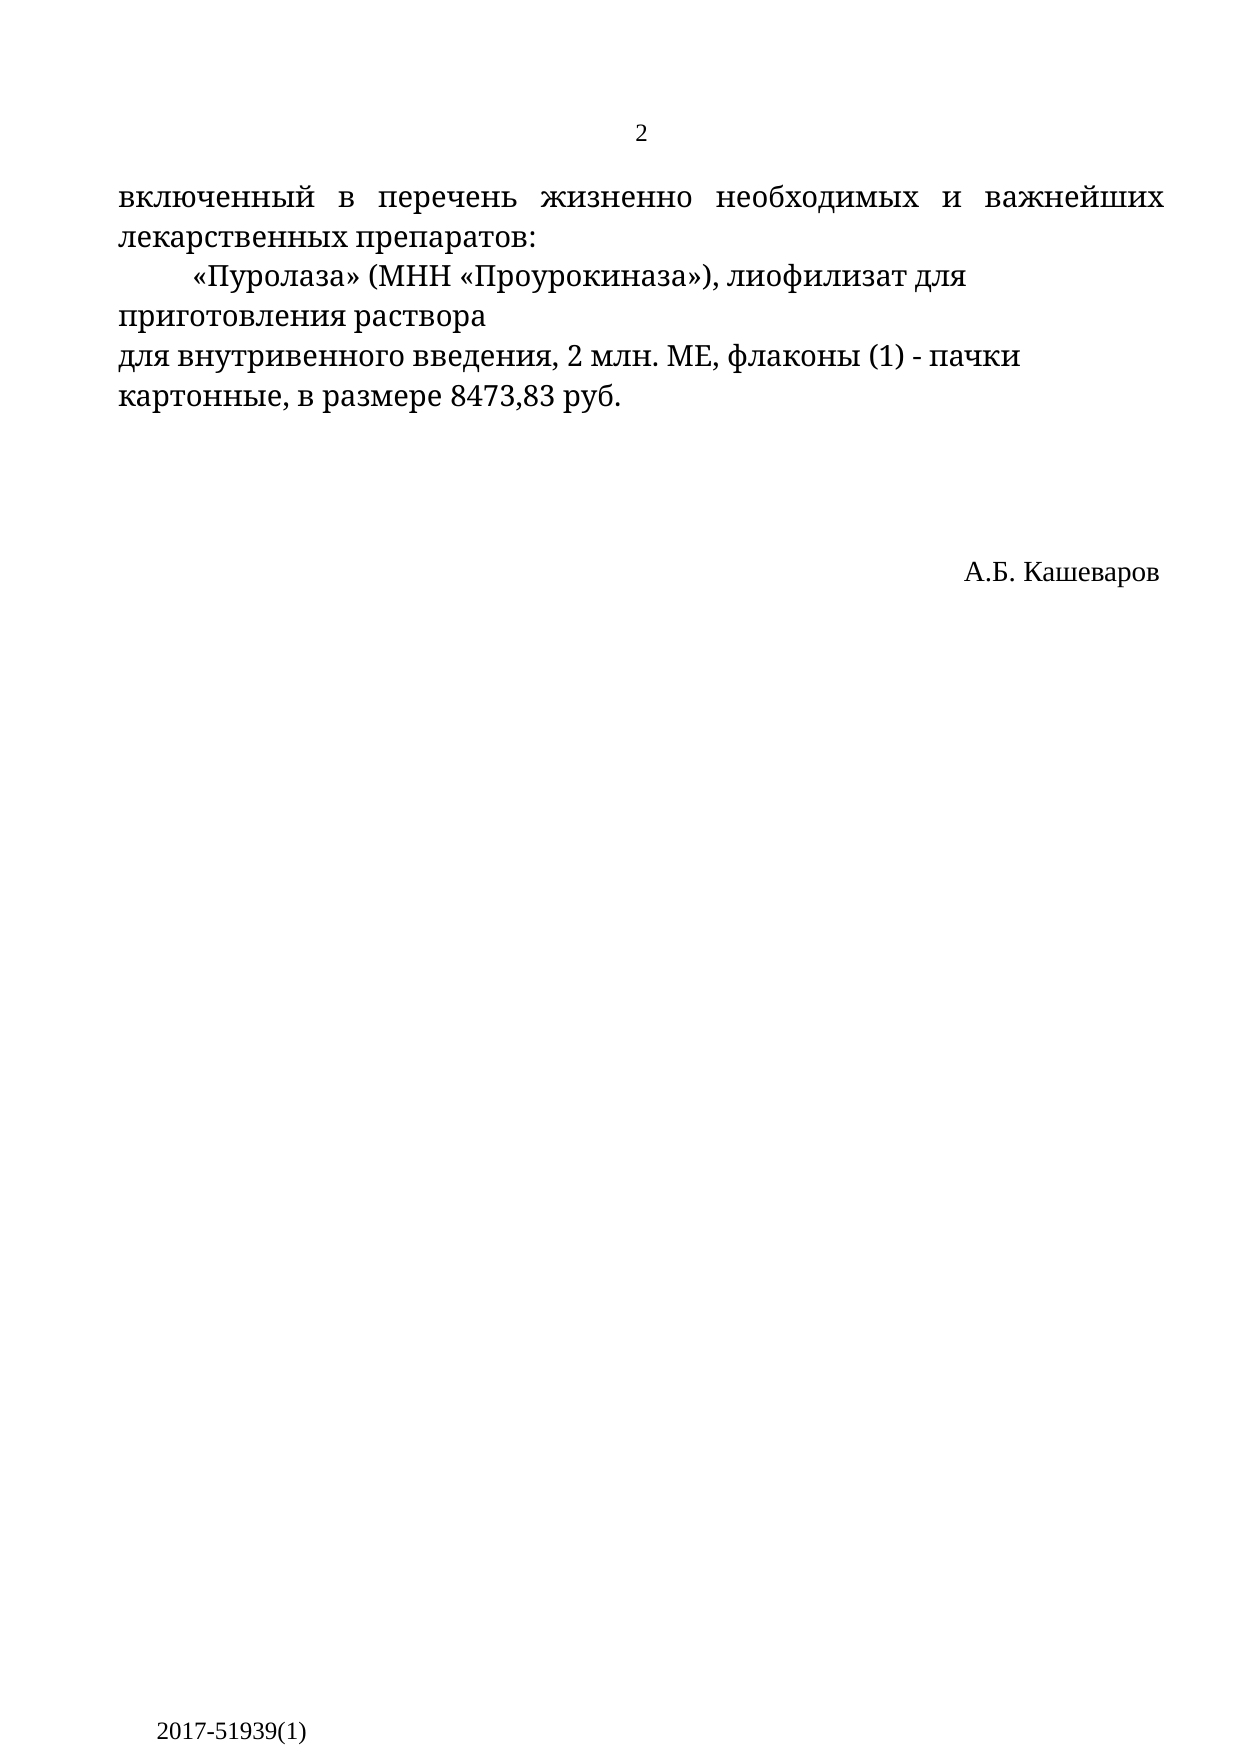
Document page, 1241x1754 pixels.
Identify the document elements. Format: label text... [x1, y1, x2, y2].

table_header [349, 515, 821, 694]
table_header [118, 515, 349, 694]
text для внутривенного введения, 2 млн. МЕ, флаконы (1) - пачки картонные, в размере 8473,83 руб. [118, 335, 1165, 414]
table_cell [821, 694, 1166, 739]
table_header А.Б. Кашеваров [821, 515, 1166, 694]
table_cell [349, 694, 821, 739]
table_cell [118, 694, 349, 739]
text включенный в перечень жизненно необходимых и важнейших лекарственных препаратов: [118, 176, 1165, 256]
text «Пуролаза» (МНН «Проурокиназа»), лиофилизат для приготовления раствора [118, 256, 1165, 335]
